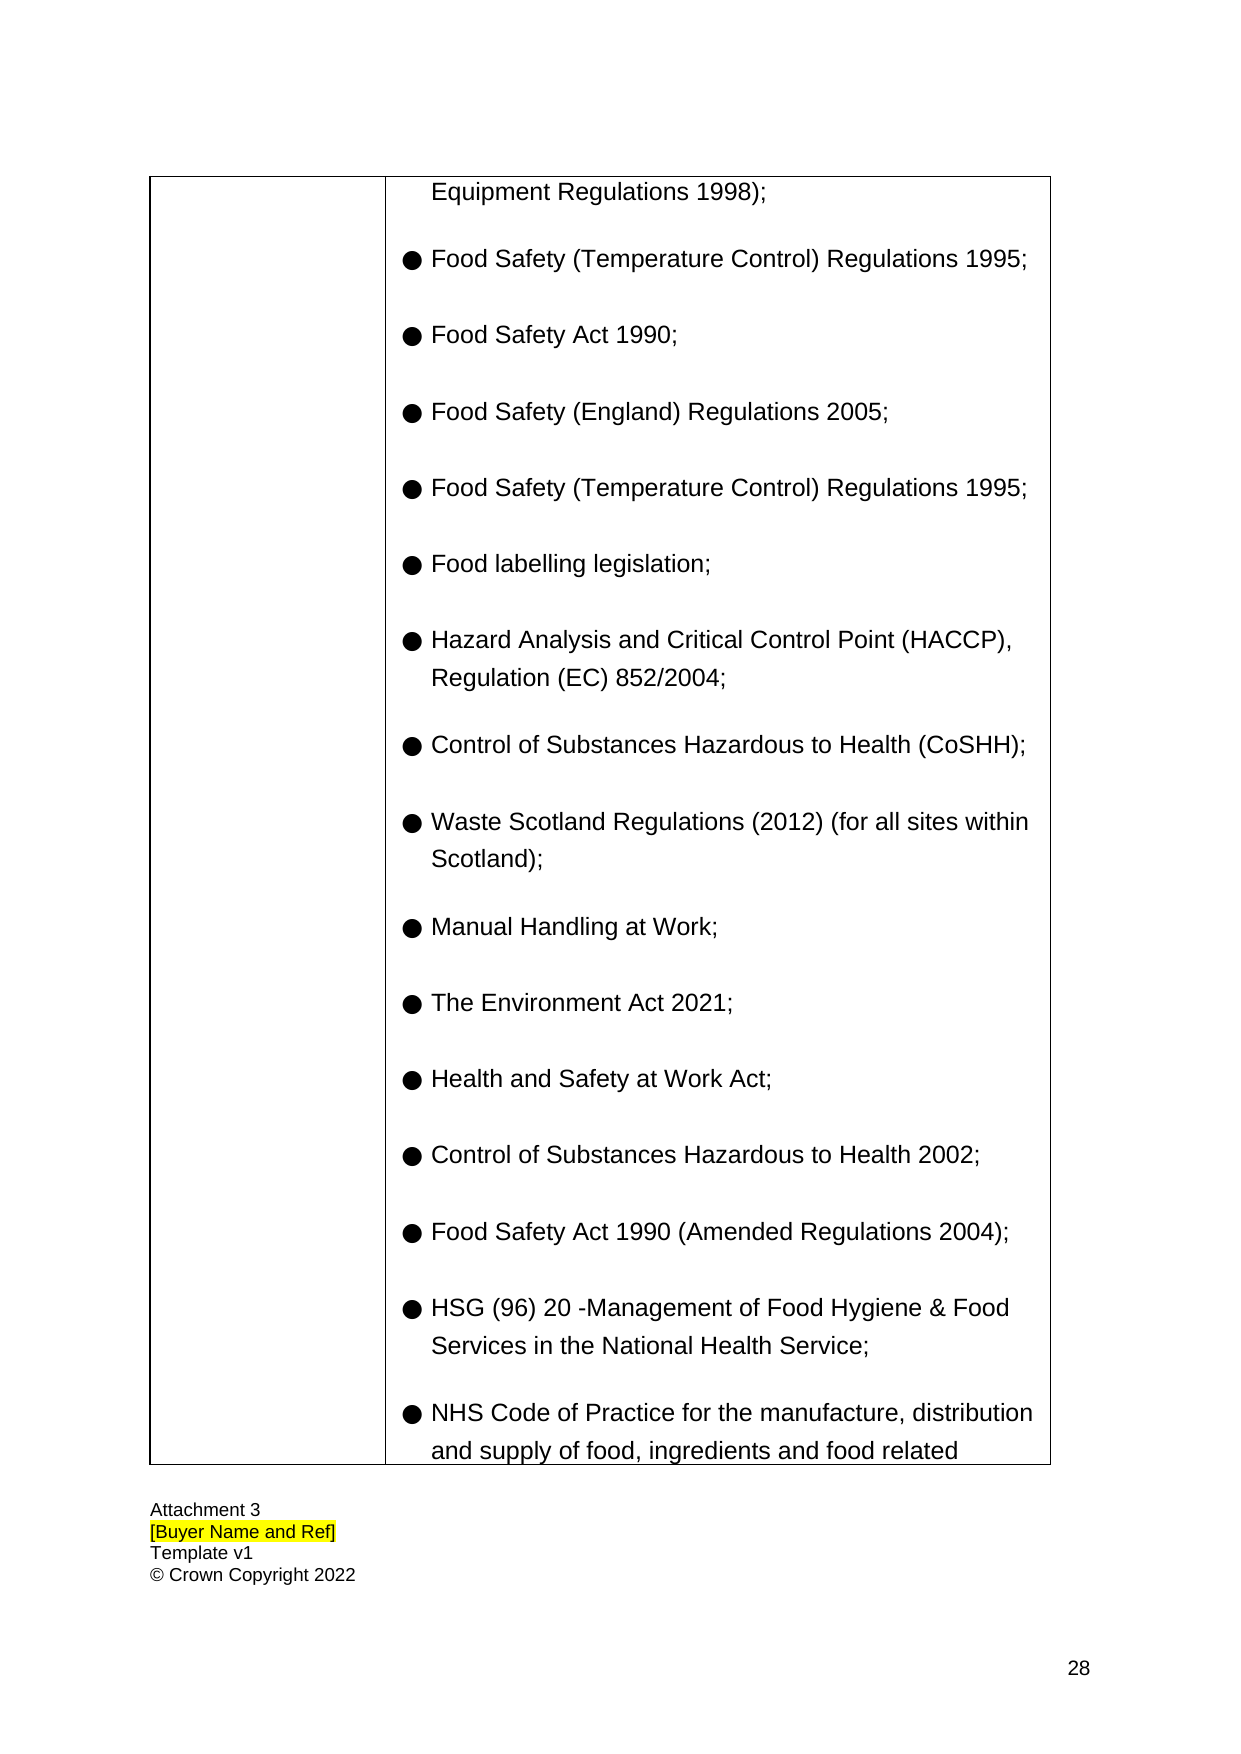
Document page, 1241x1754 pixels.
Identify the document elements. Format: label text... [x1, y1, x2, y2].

table_cell The following legislation, Approved Codes of Practise (ACoP) or similar industry or Government guidelines shall apply: Food Hygiene (The Food Safety Act 1990); Food Hygiene (England) Regulations 2006; Kitchen Ventilation (The Workplace (Health, Safety and Welfare) Regulations 1992); Waste Disposal (Building Regulations 2000 pt H – Drainage & Waste Disposal (2002 edition); Slips and Trips (The Management of Health and Safety at Work Regulations 1999 (Regulation 3); Gas Safety (Gas Safety (Installation and Use) Regulations 1998); Fire Safety (Regulatory Reform (Fire Safety) Order 2005); Personal Hygiene (The Food Safety and Hygiene (England) Regulations 2013); Refrigeration (F Gas Regulations 2007/2015); Equipment Maintenance (Provision and Use of Work Equipment Regulations 1998); Food Safety (Temperature Control) Regulations 1995; Food Safety Act 1990; Food Safety (England) Regulations 2005; Food Safety (Temperature Control) Regulations 1995; Food labelling legislation; Hazard Analysis and Critical Control Point (HACCP), Regulation (EC) 852/2004; Control of Substances Hazardous to Health (CoSHH); Waste Scotland Regulations (2012) (for all sites within Scotland); Manual Handling at Work; The Environment Act 2021; Health and Safety at Work Act; Control of Substances Hazardous to Health 2002; Food Safety Act 1990 (Amended Regulations 2004); HSG (96) 20 -Management of Food Hygiene & Food Services in the National Health Service; NHS Code of Practice for the manufacture, distribution and supply of food, ingredients and food related products; Regulation EC 852/2004 on the hygiene of foodstuffs; Health Act 2006 Code of Practice for Prevention and Control of Health Care Associated Infections (Department of Health 2006) revised January 2008; Health and Social Care Act 2008 (Regulated Activities) Regulations 2014; CQC Guidance for providers on meeting the regulations; Drinking Water Directive 1998; National Food Strategy 2020; and Government Food Strategy 2022; [386, 177, 1050, 1464]
table_cell [151, 177, 385, 1464]
